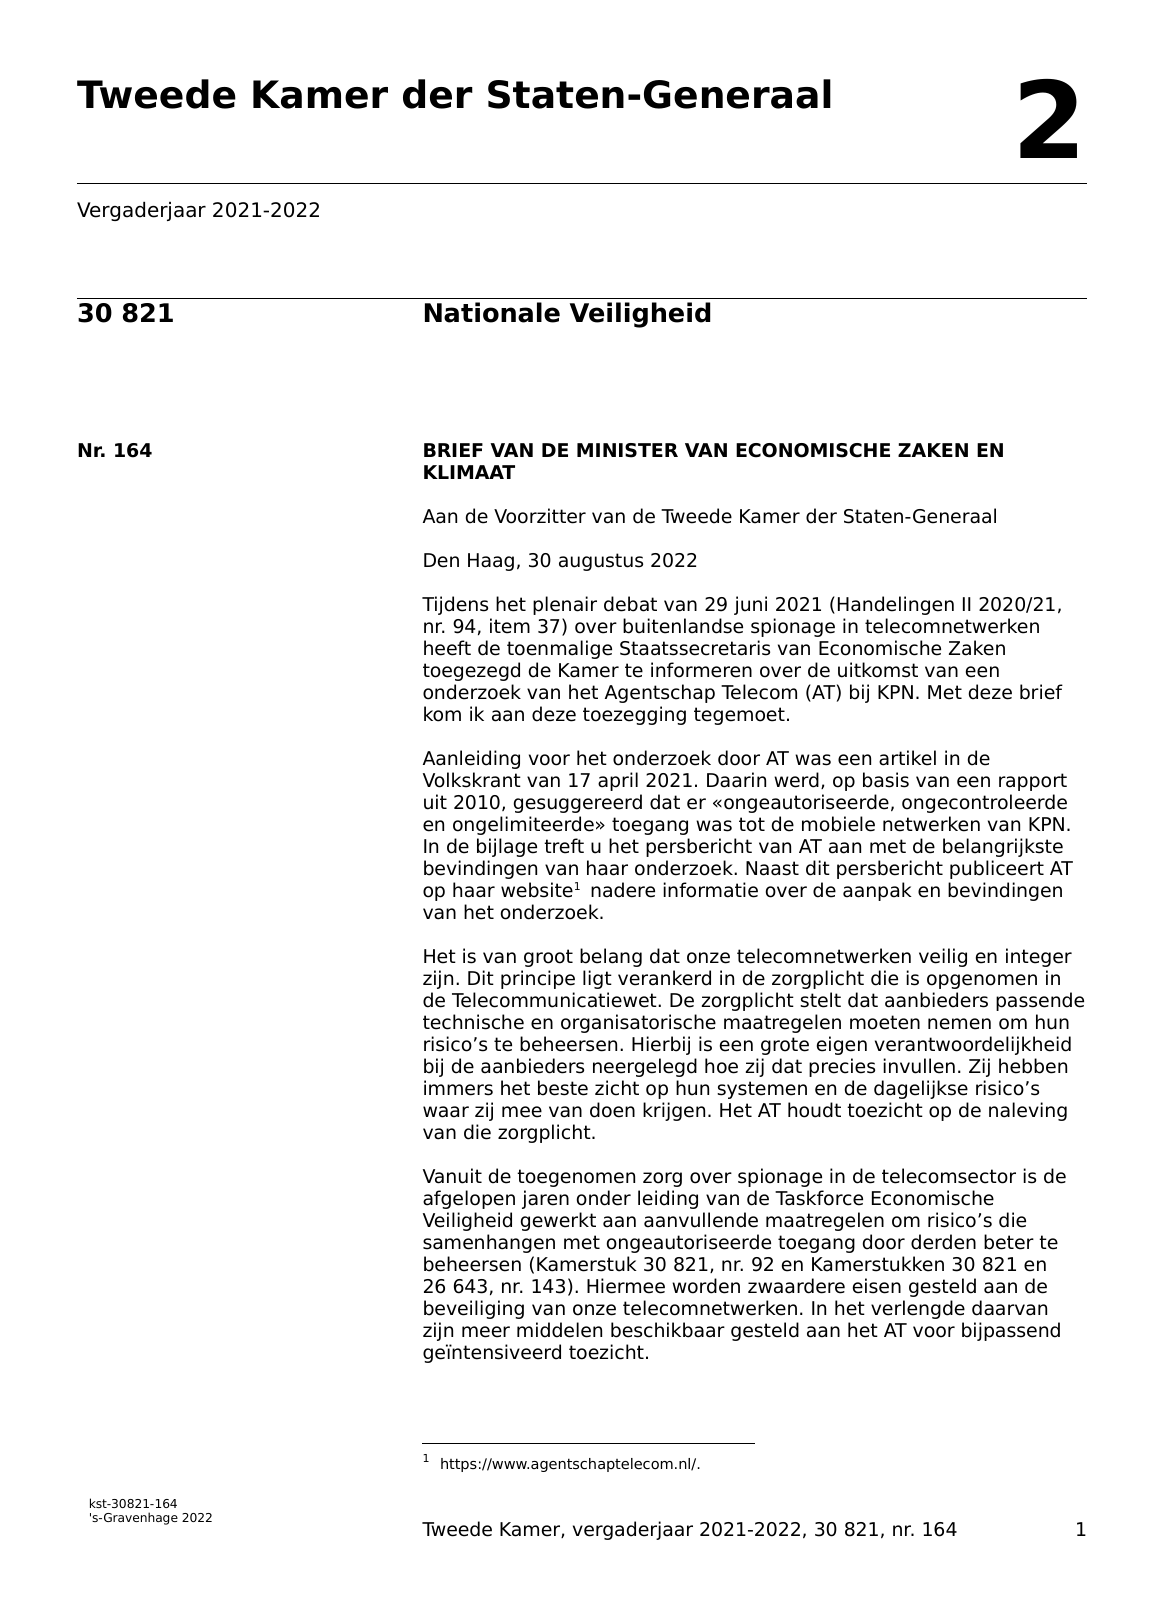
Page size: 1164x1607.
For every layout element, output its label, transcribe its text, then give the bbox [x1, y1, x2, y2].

text https://www.agentschaptelecom.nl/. [422, 1452, 1087, 1474]
table_cell Vergaderjaar 2021-2022 [77, 184, 1087, 298]
text Den Haag, 30 augustus 2022 [422, 550, 1087, 572]
text Aan de Voorzitter van de Tweede Kamer der Staten-Generaal [422, 506, 1087, 528]
text Het is van groot belang dat onze telecomnetwerken veilig en integer zijn. Dit principe ligt verankerd in de zorgplicht die is opgenomen in de Telecommunicatiewet. De zorgplicht stelt dat aanbieders passende technische en organisatorische maatregelen moeten nemen om hun risico’s te beheersen. Hierbij is een grote eigen verantwoordelijkheid bij de aanbieders neergelegd hoe zij dat precies invullen. Zij hebben immers het beste zicht op hun systemen en de dagelijkse risico’s waar zij mee van doen krijgen. Het AT houdt toezicht op de naleving van die zorgplicht. [422, 946, 1087, 1144]
text kst-30821-164 [88, 1497, 323, 1511]
subtitle Nr. 164 BRIEF VAN DE MINISTER VAN ECONOMISCHE ZAKEN EN KLIMAAT [77, 440, 1087, 484]
text Tijdens het plenair debat van 29 juni 2021 (Handelingen II 2020/21, nr. 94, item 37) over buitenlandse spionage in telecomnetwerken heeft de toenmalige Staatssecretaris van Economische Zaken toegezegd de Kamer te informeren over de uitkomst van een onderzoek van het Agentschap Telecom (AT) bij KPN. Met deze brief kom ik aan deze toezegging tegemoet. [422, 594, 1087, 726]
subtitle 30 821 Nationale Veiligheid [77, 299, 1087, 329]
table_header Tweede Kamer der Staten-Generaal [77, 59, 886, 183]
text Aanleiding voor het onderzoek door AT was een artikel in de Volkskrant van 17 april 2021. Daarin werd, op basis van een rapport uit 2010, gesuggereerd dat er «ongeautoriseerde, ongecontroleerde en ongelimiteerde» toegang was tot de mobiele netwerken van KPN. In de bijlage treft u het persbericht van AT aan met de belangrijkste bevindingen van haar onderzoek. Naast dit persbericht publiceert AT op haar website nadere informatie over de aanpak en bevindingen van het onderzoek. [422, 748, 1087, 924]
table_header 2 [886, 59, 1087, 183]
text Vanuit de toegenomen zorg over spionage in de telecomsector is de afgelopen jaren onder leiding van de Taskforce Economische Veiligheid gewerkt aan aanvullende maatregelen om risico’s die samenhangen met ongeautoriseerde toegang door derden beter te beheersen (Kamerstuk 30 821, nr. 92 en Kamerstukken 30 821 en 26 643, nr. 143). Hiermee worden zwaardere eisen gesteld aan de beveiliging van onze telecomnetwerken. In het verlengde daarvan zijn meer middelen beschikbaar gesteld aan het AT voor bijpassend geïntensiveerd toezicht. [422, 1166, 1087, 1364]
text 's-Gravenhage 2022 [88, 1511, 323, 1525]
